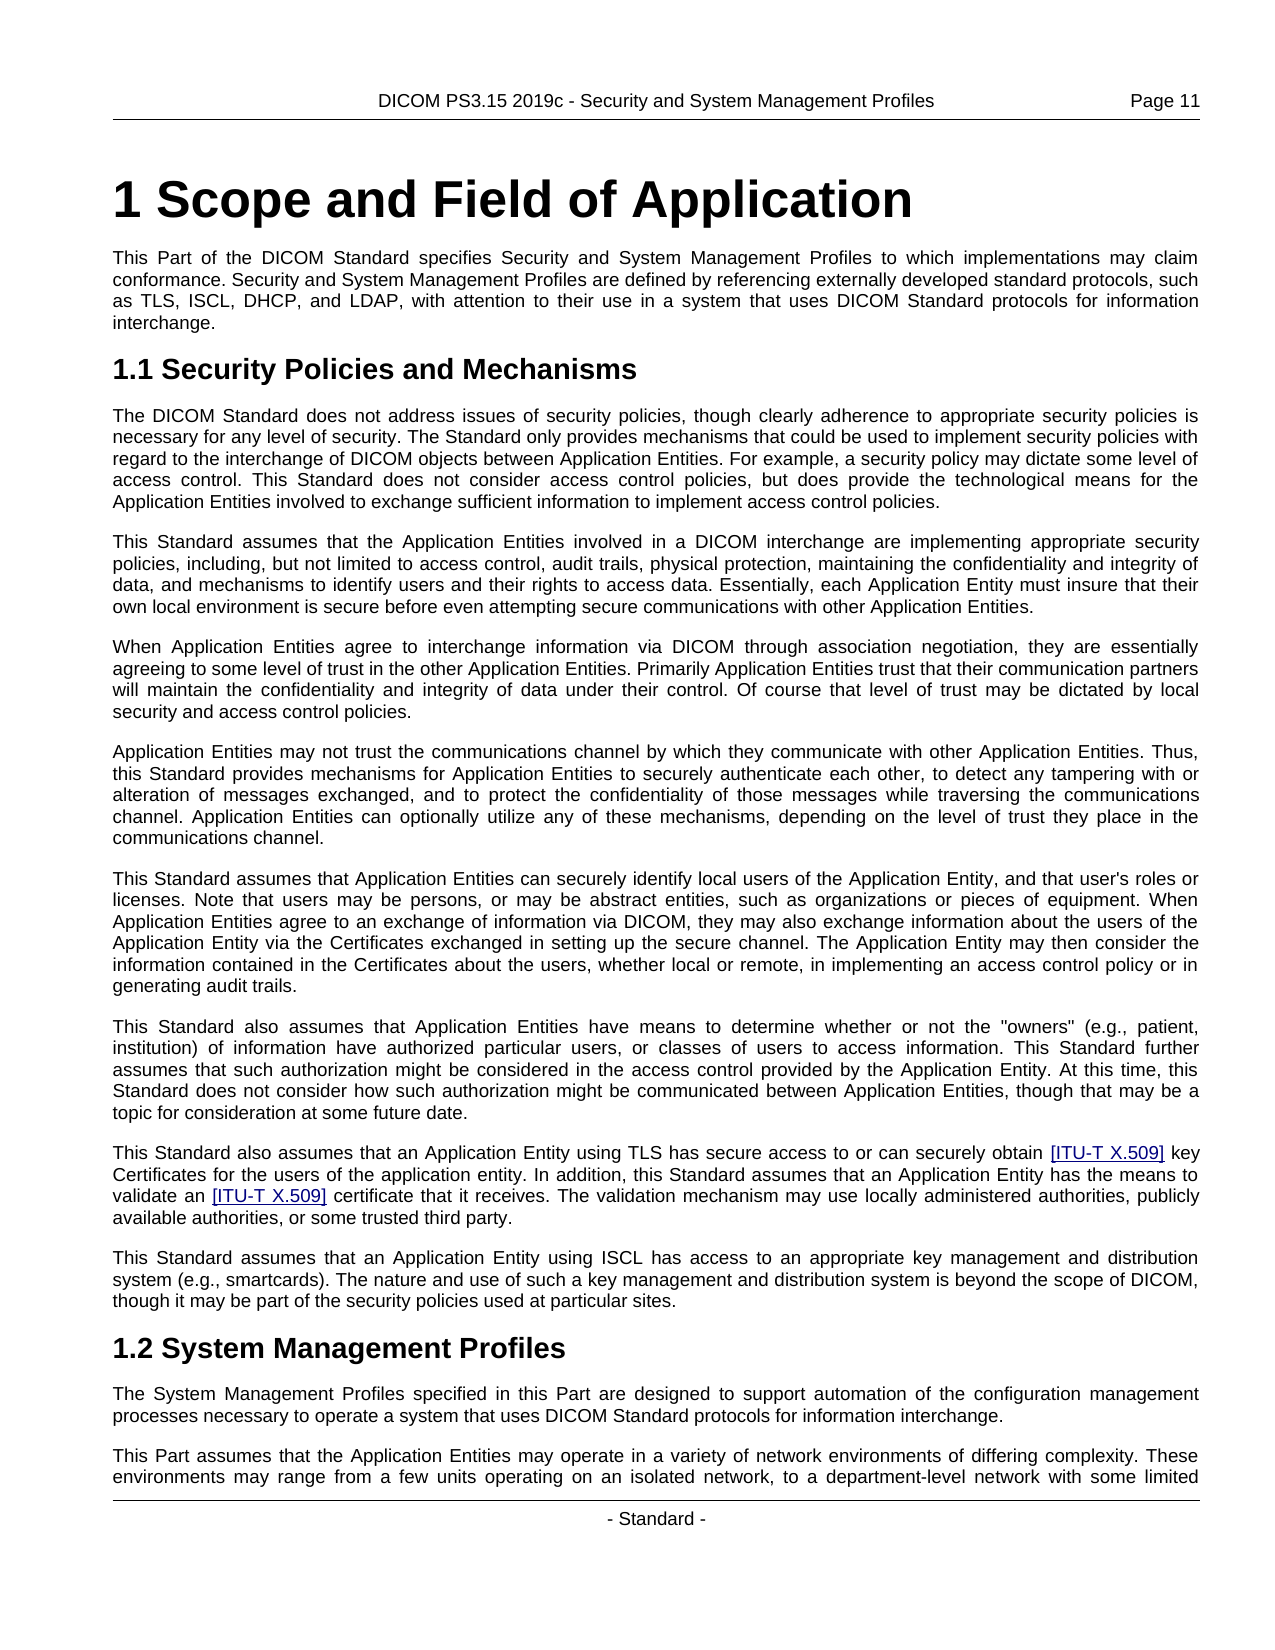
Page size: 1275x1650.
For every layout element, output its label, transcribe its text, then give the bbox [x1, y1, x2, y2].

text 1.2 System Management Profiles [112, 1331, 1200, 1364]
text This Standard assumes that the Application Entities involved in a DICOM interchange are implementing appropriate security policies, including, but not limited to access control, audit trails, physical protection, maintaining the confidentiality and integrity of data, and mechanisms to identify users and their rights to access data. Essentially, each Application Entity must insure that their own local environment is secure before even attempting secure communications with other Application Entities. [112, 531, 1200, 617]
text When Application Entities agree to interchange information via DICOM through association negotiation, they are essentially agreeing to some level of trust in the other Application Entities. Primarily Application Entities trust that their communication partners will maintain the confidentiality and integrity of data under their control. Of course that level of trust may be dictated by local security and access control policies. [112, 636, 1200, 722]
text This Standard also assumes that Application Entities have means to determine whether or not the "owners" (e.g., patient, institution) of information have authorized particular users, or classes of users to access information. This Standard further assumes that such authorization might be considered in the access control provided by the Application Entity. At this time, this Standard does not consider how such authorization might be communicated between Application Entities, though that may be a topic for consideration at some future date. [112, 1016, 1200, 1123]
text This Standard assumes that an Application Entity using ISCL has access to an appropriate key management and distribution system (e.g., smartcards). The nature and use of such a key management and distribution system is beyond the scope of DICOM, though it may be part of the security policies used at particular sites. [112, 1247, 1200, 1312]
text The System Management Profiles specified in this Part are designed to support automation of the configuration management processes necessary to operate a system that uses DICOM Standard protocols for information interchange. [112, 1383, 1200, 1426]
text This Part assumes that the Application Entities may operate in a variety of network environments of differing complexity. These environments may range from a few units operating on an isolated network, to a department-level network with some limited [112, 1445, 1200, 1488]
text Application Entities may not trust the communications channel by which they communicate with other Application Entities. Thus, this Standard provides mechanisms for Application Entities to securely authenticate each other, to detect any tampering with or alteration of messages exchanged, and to protect the confidentiality of those messages while traversing the communications channel. Application Entities can optionally utilize any of these mechanisms, depending on the level of trust they place in the communications channel. [112, 741, 1200, 849]
text The DICOM Standard does not address issues of security policies, though clearly adherence to appropriate security policies is necessary for any level of security. The Standard only provides mechanisms that could be used to implement security policies with regard to the interchange of DICOM objects between Application Entities. For example, a security policy may dictate some level of access control. This Standard does not consider access control policies, but does provide the technological means for the Application Entities involved to exchange sufficient information to implement access control policies. [112, 404, 1200, 512]
text This Part of the DICOM Standard specifies Security and System Management Profiles to which implementations may claim conformance. Security and System Management Profiles are defined by referencing externally developed standard protocols, such as TLS, ISCL, DHCP, and LDAP, with attention to their use in a system that uses DICOM Standard protocols for information interchange. [112, 247, 1200, 333]
text This Standard also assumes that an Application Entity using TLS has secure access to or can securely obtain [ITU-T X.509] key Certificates for the users of the application entity. In addition, this Standard assumes that an Application Entity has the means to validate an [ITU-T X.509] certificate that it receives. The validation mechanism may use locally administered authorities, publicly available authorities, or some trusted third party. [112, 1142, 1200, 1228]
text This Standard assumes that Application Entities can securely identify local users of the Application Entity, and that user's roles or licenses. Note that users may be persons, or may be abstract entities, such as organizations or pieces of equipment. When Application Entities agree to an exchange of information via DICOM, they may also exchange information about the users of the Application Entity via the Certificates exchanged in setting up the secure channel. The Application Entity may then consider the information contained in the Certificates about the users, whether local or remote, in implementing an access control policy or in generating audit trails. [112, 867, 1200, 997]
text 1.1 Security Policies and Mechanisms [112, 352, 1200, 386]
text 1 Scope and Field of Application [112, 169, 1200, 228]
